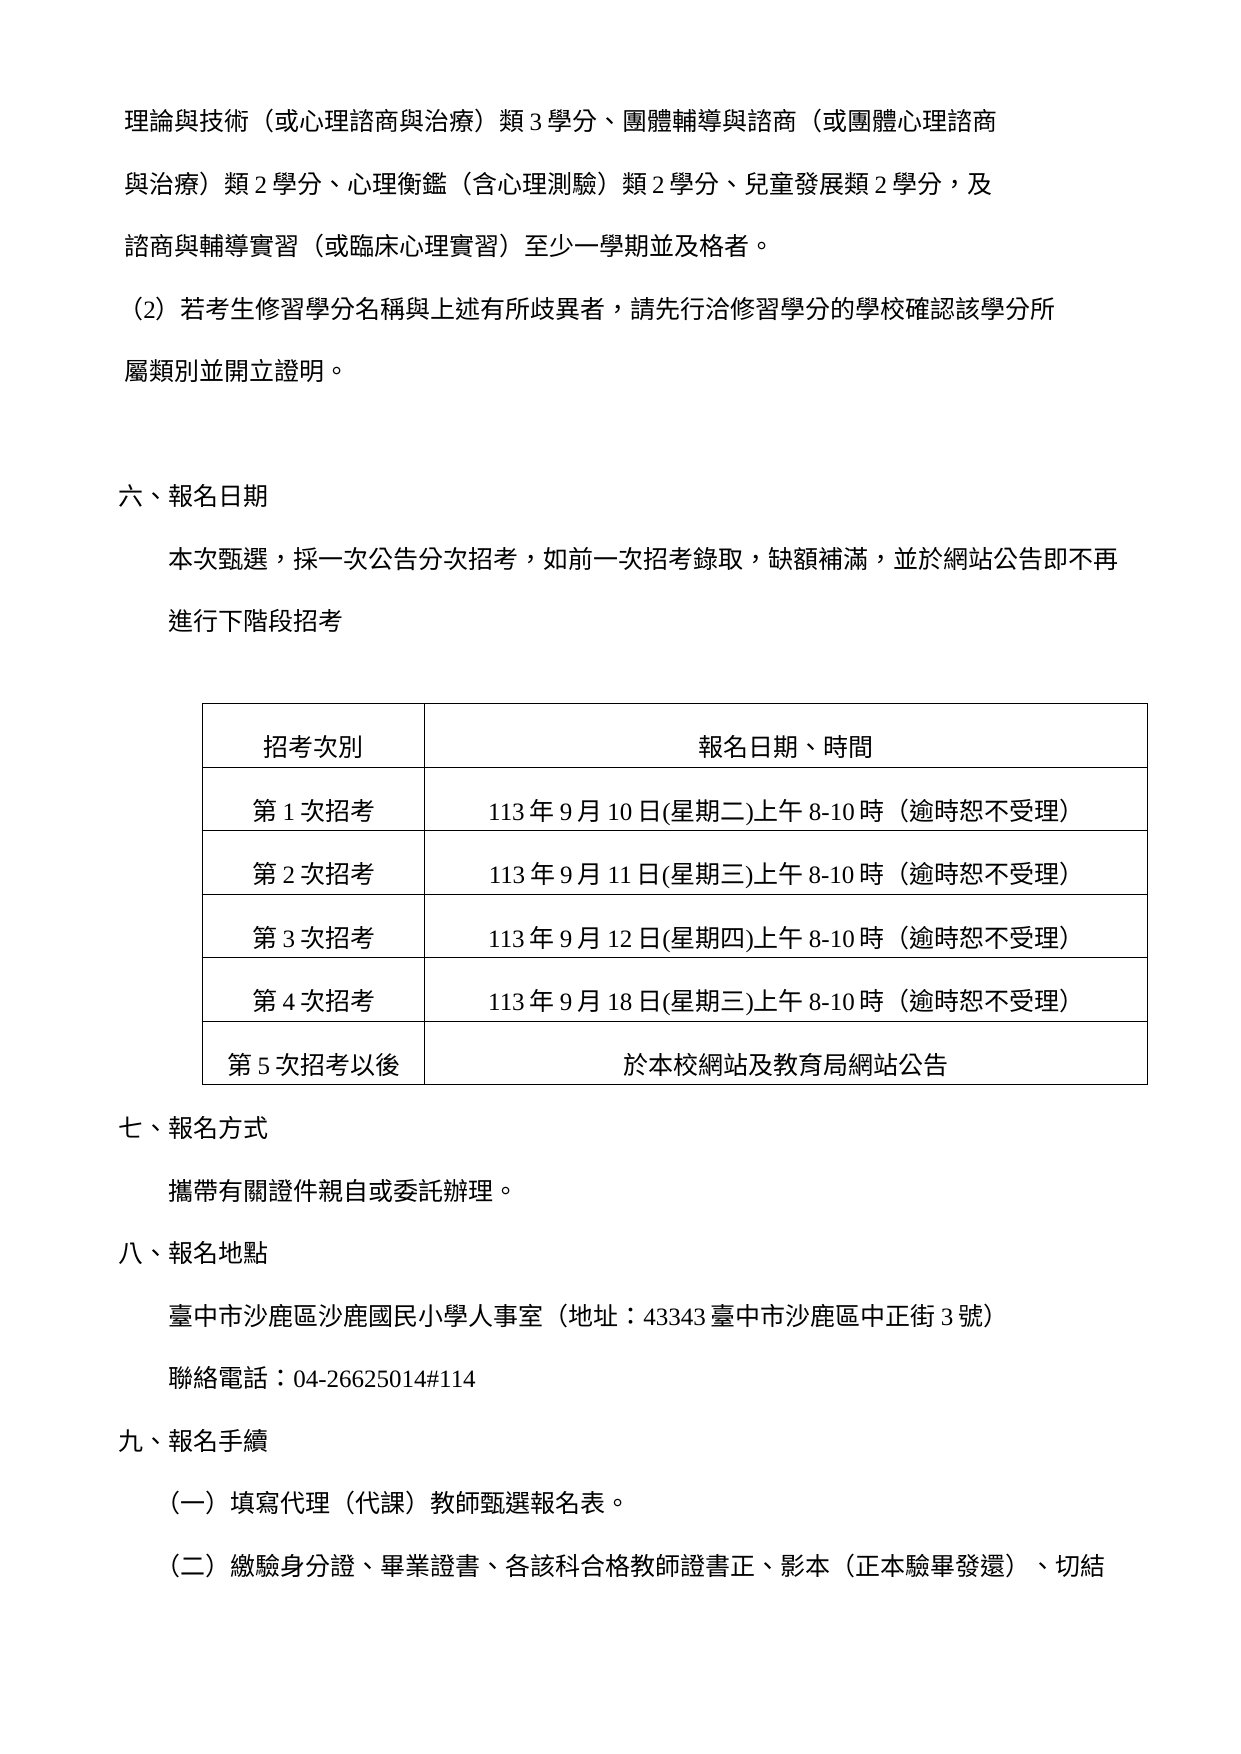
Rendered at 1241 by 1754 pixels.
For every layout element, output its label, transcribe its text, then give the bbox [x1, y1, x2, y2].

text 七、報名方式 攜帶有關證件親自或委託辦理。 [118, 1085, 1122, 1210]
table_cell 113年9月11日(星期三)上午8-10時（逾時恕不受理） [425, 831, 1147, 894]
text 九、報名手續 [118, 1398, 1122, 1460]
table_cell 於本校網站及教育局網站公告 [425, 1022, 1147, 1084]
table_header 報名日期、時間 [425, 704, 1147, 767]
table_cell 第3次招考 [203, 895, 424, 957]
text 理論與技術（或心理諮商與治療）類3學分、團體輔導與諮商（或團體心理諮商 [118, 78, 1122, 141]
table_cell 第4次招考 [203, 958, 424, 1021]
text 六、報名日期 本次甄選，採一次公告分次招考，如前一次招考錄取，缺額補滿，並於網站公告即不再進行下階段招考 [118, 453, 1122, 641]
table_cell 113年9月12日(星期四)上午8-10時（逾時恕不受理） [425, 895, 1147, 957]
table_cell 第1次招考 [203, 768, 424, 830]
table_header 招考次別 [203, 704, 424, 767]
text 與治療）類2學分、心理衡鑑（含心理測驗）類2學分、兒童發展類2學分，及 [118, 141, 1122, 203]
table_cell 113年9月10日(星期二)上午8-10時（逾時恕不受理） [425, 768, 1147, 830]
text 聯絡電話：04-26625014#114 [118, 1335, 1122, 1398]
table_cell 113年9月18日(星期三)上午8-10時（逾時恕不受理） [425, 958, 1147, 1021]
text 屬類別並開立證明。 [118, 328, 1122, 453]
text （一）填寫代理（代課）教師甄選報名表。 [118, 1460, 1122, 1523]
table_cell 第2次招考 [203, 831, 424, 894]
text （2）若考生修習學分名稱與上述有所歧異者，請先行洽修習學分的學校確認該學分所 [118, 266, 1122, 328]
text （二）繳驗身分證、畢業證書、各該科合格教師證書正、影本（正本驗畢發還）、切結 [156, 1523, 1122, 1585]
table_cell 第5次招考以後 [203, 1022, 424, 1084]
text 諮商與輔導實習（或臨床心理實習）至少一學期並及格者。 [118, 203, 1122, 266]
text 八、報名地點 臺中市沙鹿區沙鹿國民小學人事室（地址：43343臺中市沙鹿區中正街3號） [118, 1210, 1122, 1335]
